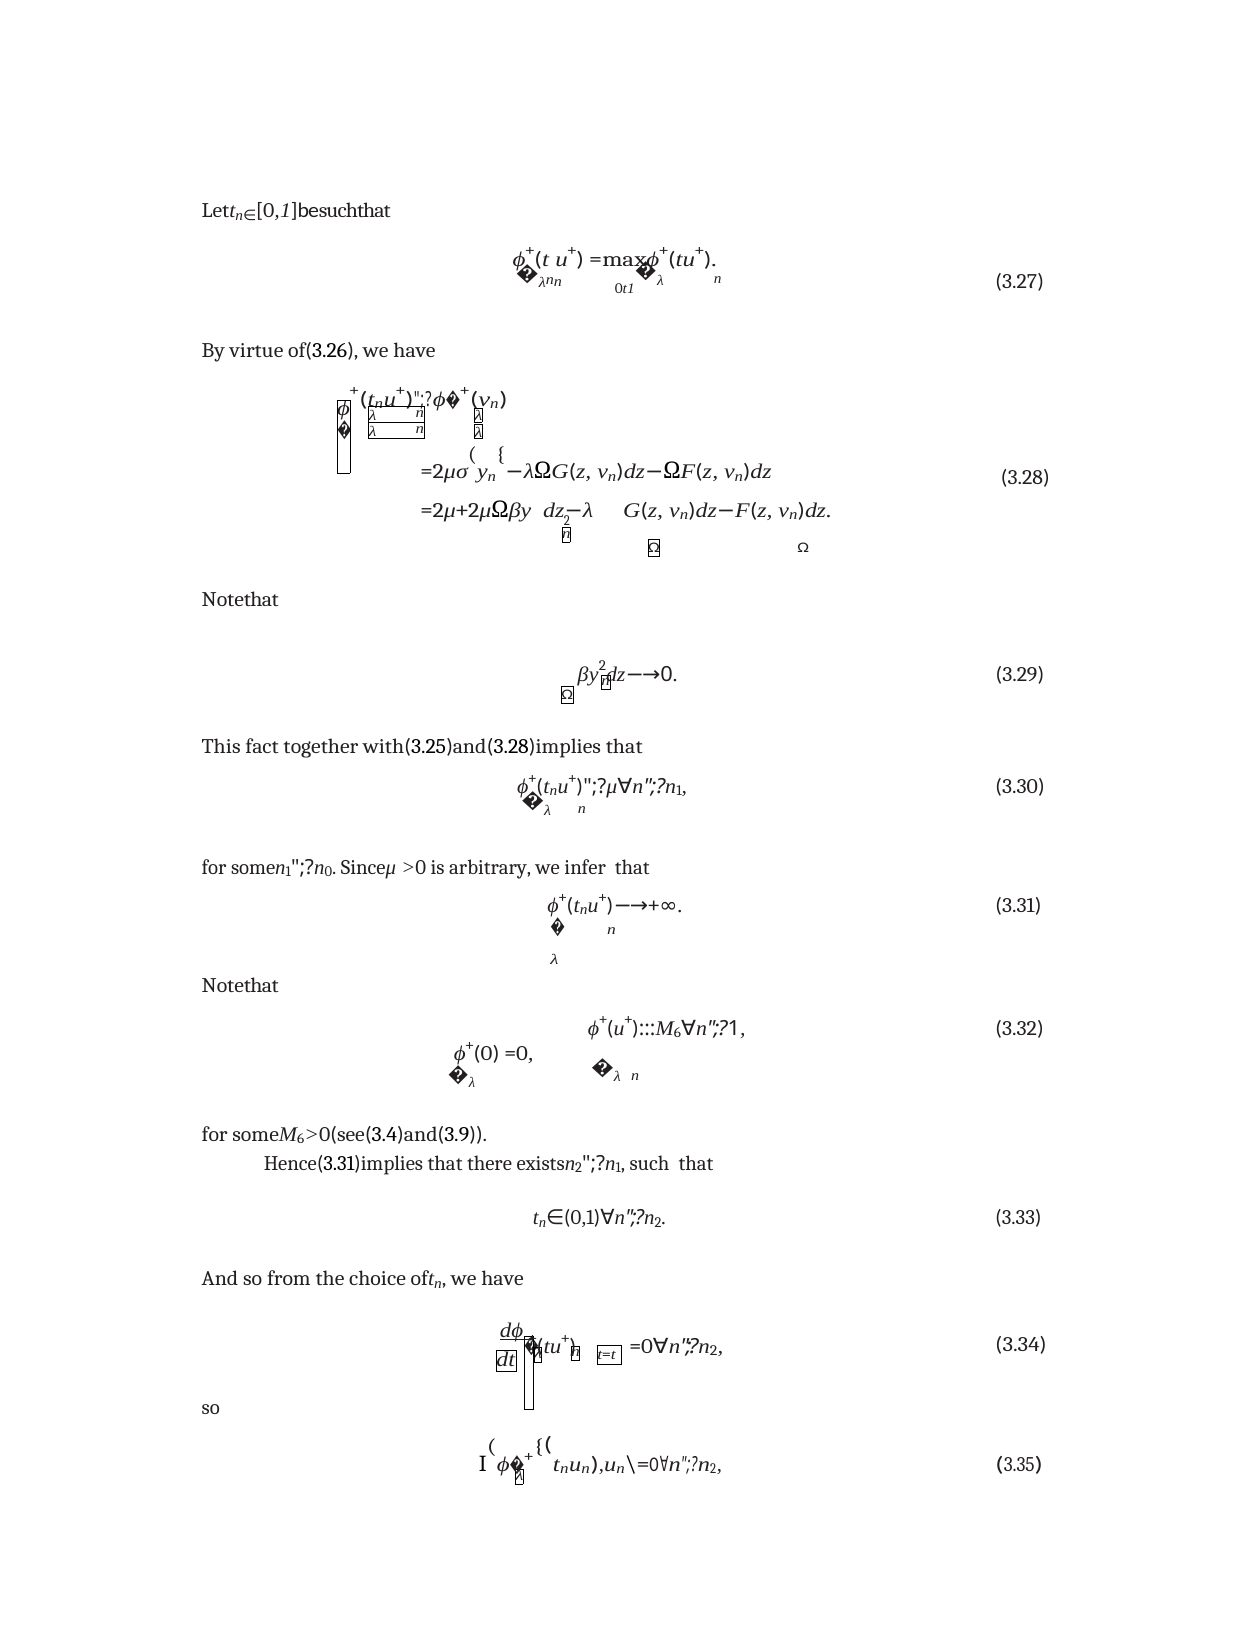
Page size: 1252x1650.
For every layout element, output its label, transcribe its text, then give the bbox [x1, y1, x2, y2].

text Notethat [201, 974, 288, 998]
text +(tnu+)";?ϕ�+(vn) [502, 392, 581, 409]
text λ [475, 426, 482, 438]
text ϕ+(tnu+)−→+∞. (3.31) [609, 906, 999, 914]
text I(ϕ�+{(tnun),un\=0∀n";?n2, (3.35) [479, 1431, 1074, 1477]
text dϕ+(tu+) =0∀n";?n2, (3.34) [499, 1318, 1074, 1359]
text (3.28) [830, 468, 1049, 488]
text 2 [177, 519, 956, 527]
text λ n [369, 409, 424, 421]
text for somen1";?n0. Sinceμ >0 is arbitrary, we infer that [201, 852, 1074, 881]
text Ω [649, 540, 659, 556]
text βy2dz−→0. (3.29) [577, 657, 1074, 687]
text �λ n [591, 1061, 1074, 1087]
text ϕ+(u+):::M6∀n";?1, (3.32) [636, 1029, 998, 1036]
text ϕ+(0) =0, [496, 1055, 568, 1061]
text +(tnu+)";?ϕ�+(vn) [474, 392, 503, 409]
text ϕ� [338, 412, 349, 432]
text dt [497, 1359, 516, 1370]
text t=tn [598, 1359, 621, 1364]
text [177, 538, 659, 556]
text ϕ+(tnu+)";?μ∀n";?n1, (3.30) [680, 788, 999, 795]
text �λ [550, 914, 568, 964]
text And so from the choice oftn, we have [201, 1266, 1074, 1291]
text λ [516, 1477, 523, 1483]
text 0t1�λ n [614, 267, 722, 300]
text Ω [562, 687, 573, 703]
text λ n [369, 426, 424, 438]
text ϕ� [338, 431, 349, 440]
text n [607, 921, 1074, 937]
text =2μσ(yn{−λΩG(z, vn)dz−ΩF(z, vn)dz [420, 442, 826, 488]
text tn∈(0,1)∀n";?n2. (3.33) [533, 1202, 1074, 1231]
text �λ [177, 1061, 475, 1086]
text Notethat [201, 588, 288, 612]
text n [563, 528, 570, 538]
text �λnn [516, 267, 581, 293]
text ϕ� [338, 401, 345, 414]
text =2μ+2μΩβy dz−λ G(z, vn)dz−F(z, vn)dz. [800, 510, 1074, 519]
text Lettn∈[0,1]besuchthat [201, 197, 438, 225]
text (3.27) [995, 268, 1074, 294]
text so [201, 1395, 1074, 1419]
text ϕ+(t u+) =maxϕ+(tu+). [707, 261, 1074, 267]
text Ω [660, 538, 808, 556]
text +(tnu+)";?ϕ�+(vn) [363, 392, 409, 409]
text Hence(3.31)implies that there existsn2";?n1, such that [263, 1147, 1074, 1177]
text This fact together with(3.25)and(3.28)implies that [201, 733, 1074, 758]
text for someM6>0(see(3.4)and(3.9)). [201, 1122, 544, 1147]
text +(tnu+)";?ϕ�+(vn) [409, 392, 440, 409]
text =2μ+2μΩβy dz−λ G(z, vn)dz−F(z, vn)dz. [510, 510, 644, 519]
text By virtue of(3.26), we have [201, 337, 581, 363]
text λ [475, 409, 482, 421]
text �λ n [177, 795, 929, 820]
text +(tnu+)";?ϕ�+(vn) [450, 392, 474, 409]
